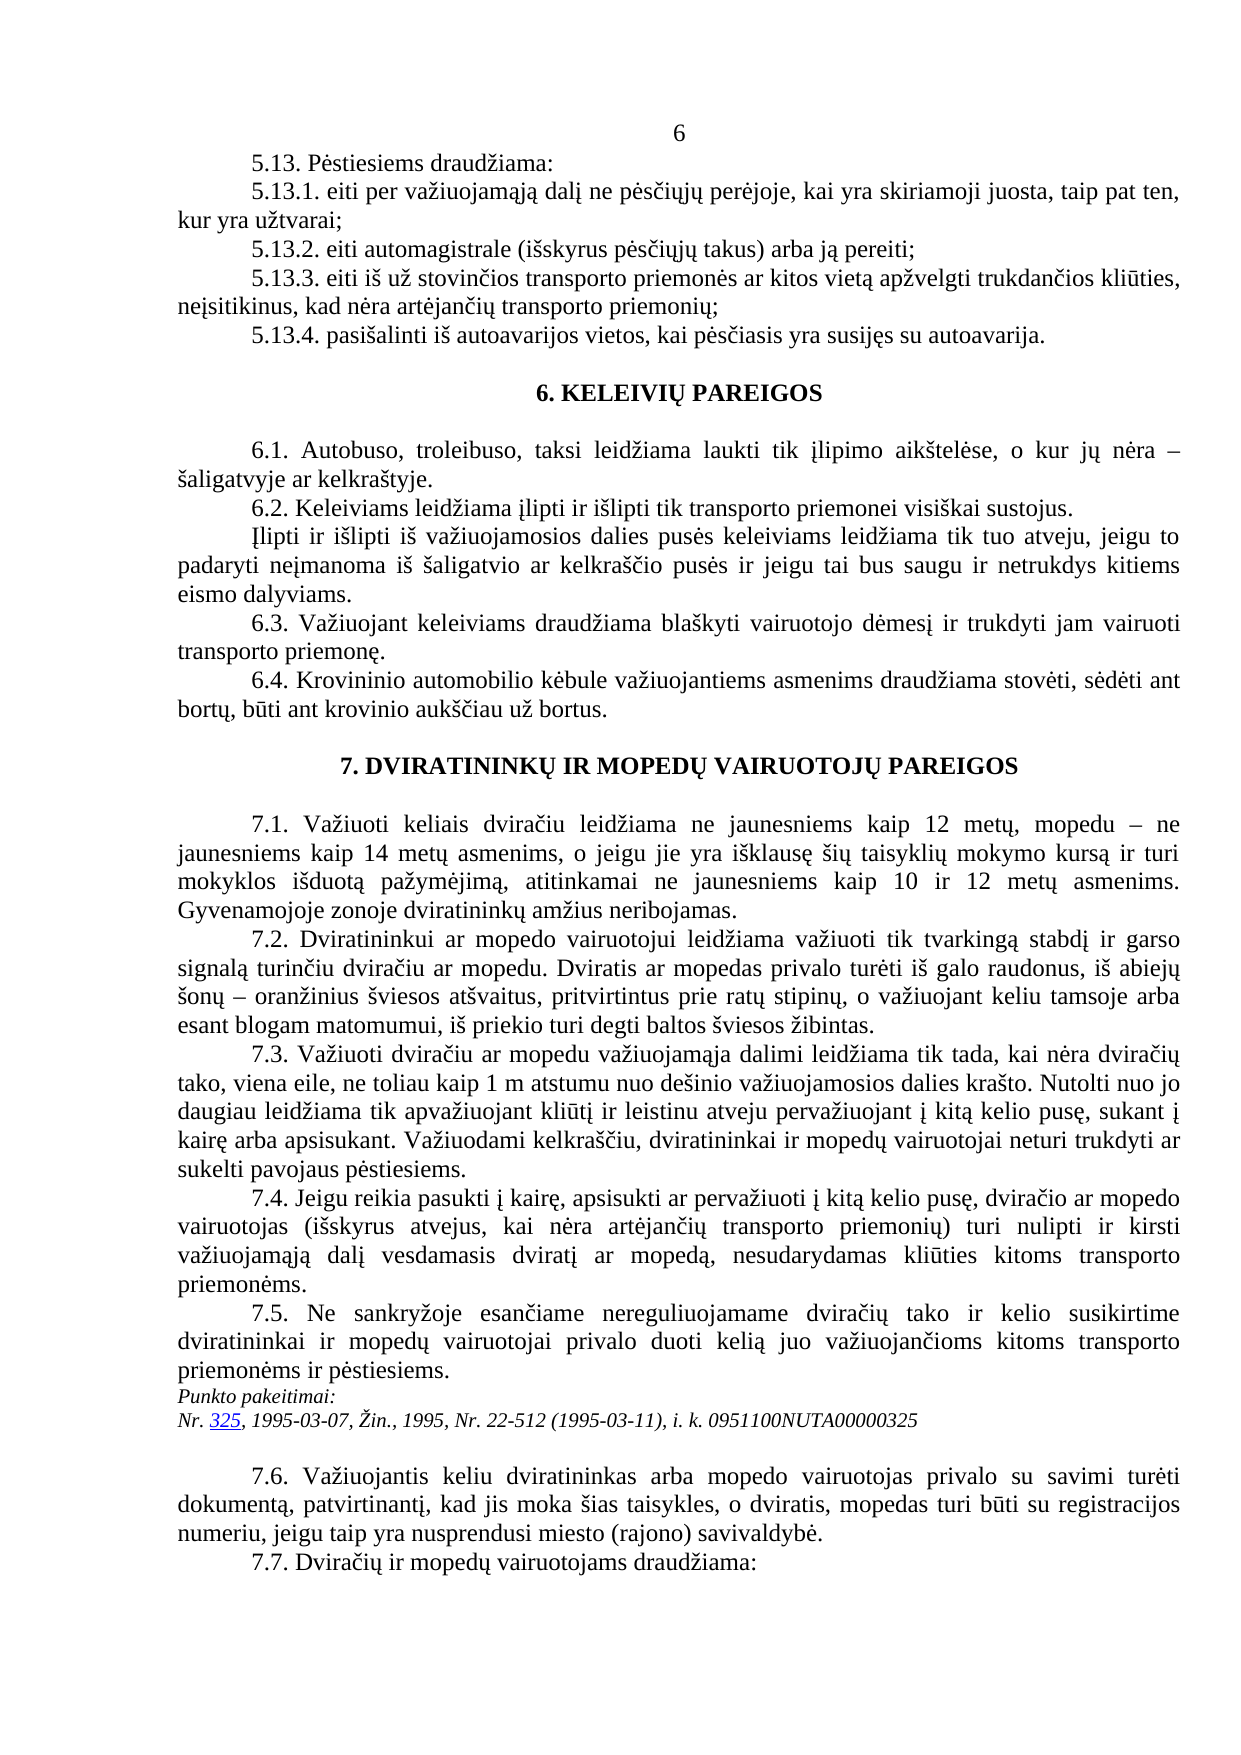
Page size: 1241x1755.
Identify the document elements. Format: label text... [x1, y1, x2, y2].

text 7.2. Dviratininkui ar mopedo vairuotojui leidžiama važiuoti tik tvarkingą stabdį ir garso signalą turinčiu dviračiu ar mopedu. Dviratis ar mopedas privalo turėti iš galo raudonus, iš abiejų šonų – oranžinius šviesos atšvaitus, pritvirtintus prie ratų stipinų, o važiuojant keliu tamsoje arba esant blogam matomumui, iš priekio turi degti baltos šviesos žibintas. [177, 924, 1181, 1039]
text 7.7. Dviračių ir mopedų vairuotojams draudžiama: [177, 1547, 1181, 1576]
text 5.13.3. eiti iš už stovinčios transporto priemonės ar kitos vietą apžvelgti trukdančios kliūties, neįsitikinus, kad nėra artėjančių transporto priemonių; [177, 263, 1181, 320]
text 5.13. Pėstiesiems draudžiama: [177, 148, 1181, 176]
text 6. Keleivių pareigos [177, 378, 1181, 406]
text 6.4. Krovininio automobilio kėbule važiuojantiems asmenims draudžiama stovėti, sėdėti ant bortų, būti ant krovinio aukščiau už bortus. [177, 665, 1181, 723]
text 5.13.1. eiti per važiuojamąją dalį ne pėsčiųjų perėjoje, kai yra skiriamoji juosta, taip pat ten, kur yra užtvarai; [177, 176, 1181, 234]
text 6.2. Keleiviams leidžiama įlipti ir išlipti tik transporto priemonei visiškai sustojus. [177, 493, 1181, 521]
text 7.3. Važiuoti dviračiu ar mopedu važiuojamąja dalimi leidžiama tik tada, kai nėra dviračių tako, viena eile, ne toliau kaip 1 m atstumu nuo dešinio važiuojamosios dalies krašto. Nutolti nuo jo daugiau leidžiama tik apvažiuojant kliūtį ir leistinu atveju pervažiuojant į kitą kelio pusę, sukant į kairę arba apsisukant. Važiuodami kelkraščiu, dviratininkai ir mopedų vairuotojai neturi trukdyti ar sukelti pavojaus pėstiesiems. [177, 1039, 1181, 1183]
text 6.3. Važiuojant keleiviams draudžiama blaškyti vairuotojo dėmesį ir trukdyti jam vairuoti transporto priemonę. [177, 608, 1181, 665]
text 7.4. Jeigu reikia pasukti į kairę, apsisukti ar pervažiuoti į kitą kelio pusę, dviračio ar mopedo vairuotojas (išskyrus atvejus, kai nėra artėjančių transporto priemonių) turi nulipti ir kirsti važiuojamąją dalį vesdamasis dviratį ar mopedą, nesudarydamas kliūties kitoms transporto priemonėms. [177, 1183, 1181, 1298]
text 5.13.4. pasišalinti iš autoavarijos vietos, kai pėsčiasis yra susijęs su autoavarija. [177, 320, 1181, 349]
text 5.13.2. eiti automagistrale (išskyrus pėsčiųjų takus) arba ją pereiti; [177, 234, 1181, 263]
text Punkto pakeitimai: [177, 1384, 1181, 1408]
text Nr. 325, 1995-03-07, Žin., 1995, Nr. 22-512 (1995-03-11), i. k. 0951100NUTA00000325 [177, 1408, 1181, 1432]
text 7.6. Važiuojantis keliu dviratininkas arba mopedo vairuotojas privalo su savimi turėti dokumentą, patvirtinantį, kad jis moka šias taisykles, o dviratis, mopedas turi būti su registracijos numeriu, jeigu taip yra nusprendusi miesto (rajono) savivaldybė. [177, 1461, 1181, 1547]
text 7.1. Važiuoti keliais dviračiu leidžiama ne jaunesniems kaip 12 metų, mopedu – ne jaunesniems kaip 14 metų asmenims, o jeigu jie yra išklausę šių taisyklių mokymo kursą ir turi mokyklos išduotą pažymėjimą, atitinkamai ne jaunesniems kaip 10 ir 12 metų asmenims. Gyvenamojoje zonoje dviratininkų amžius neribojamas. [177, 809, 1181, 924]
text 7. Dviratininkų ir mopedų vairuotojų pareigos [177, 751, 1181, 780]
text 6.1. Autobuso, troleibuso, taksi leidžiama laukti tik įlipimo aikštelėse, o kur jų nėra – šaligatvyje ar kelkraštyje. [177, 435, 1181, 493]
text Įlipti ir išlipti iš važiuojamosios dalies pusės keleiviams leidžiama tik tuo atveju, jeigu to padaryti neįmanoma iš šaligatvio ar kelkraščio pusės ir jeigu tai bus saugu ir netrukdys kitiems eismo dalyviams. [177, 521, 1181, 608]
text 7.5. Ne sankryžoje esančiame nereguliuojamame dviračių tako ir kelio susikirtime dviratininkai ir mopedų vairuotojai privalo duoti kelią juo važiuojančioms kitoms transporto priemonėms ir pėstiesiems. [177, 1298, 1181, 1384]
